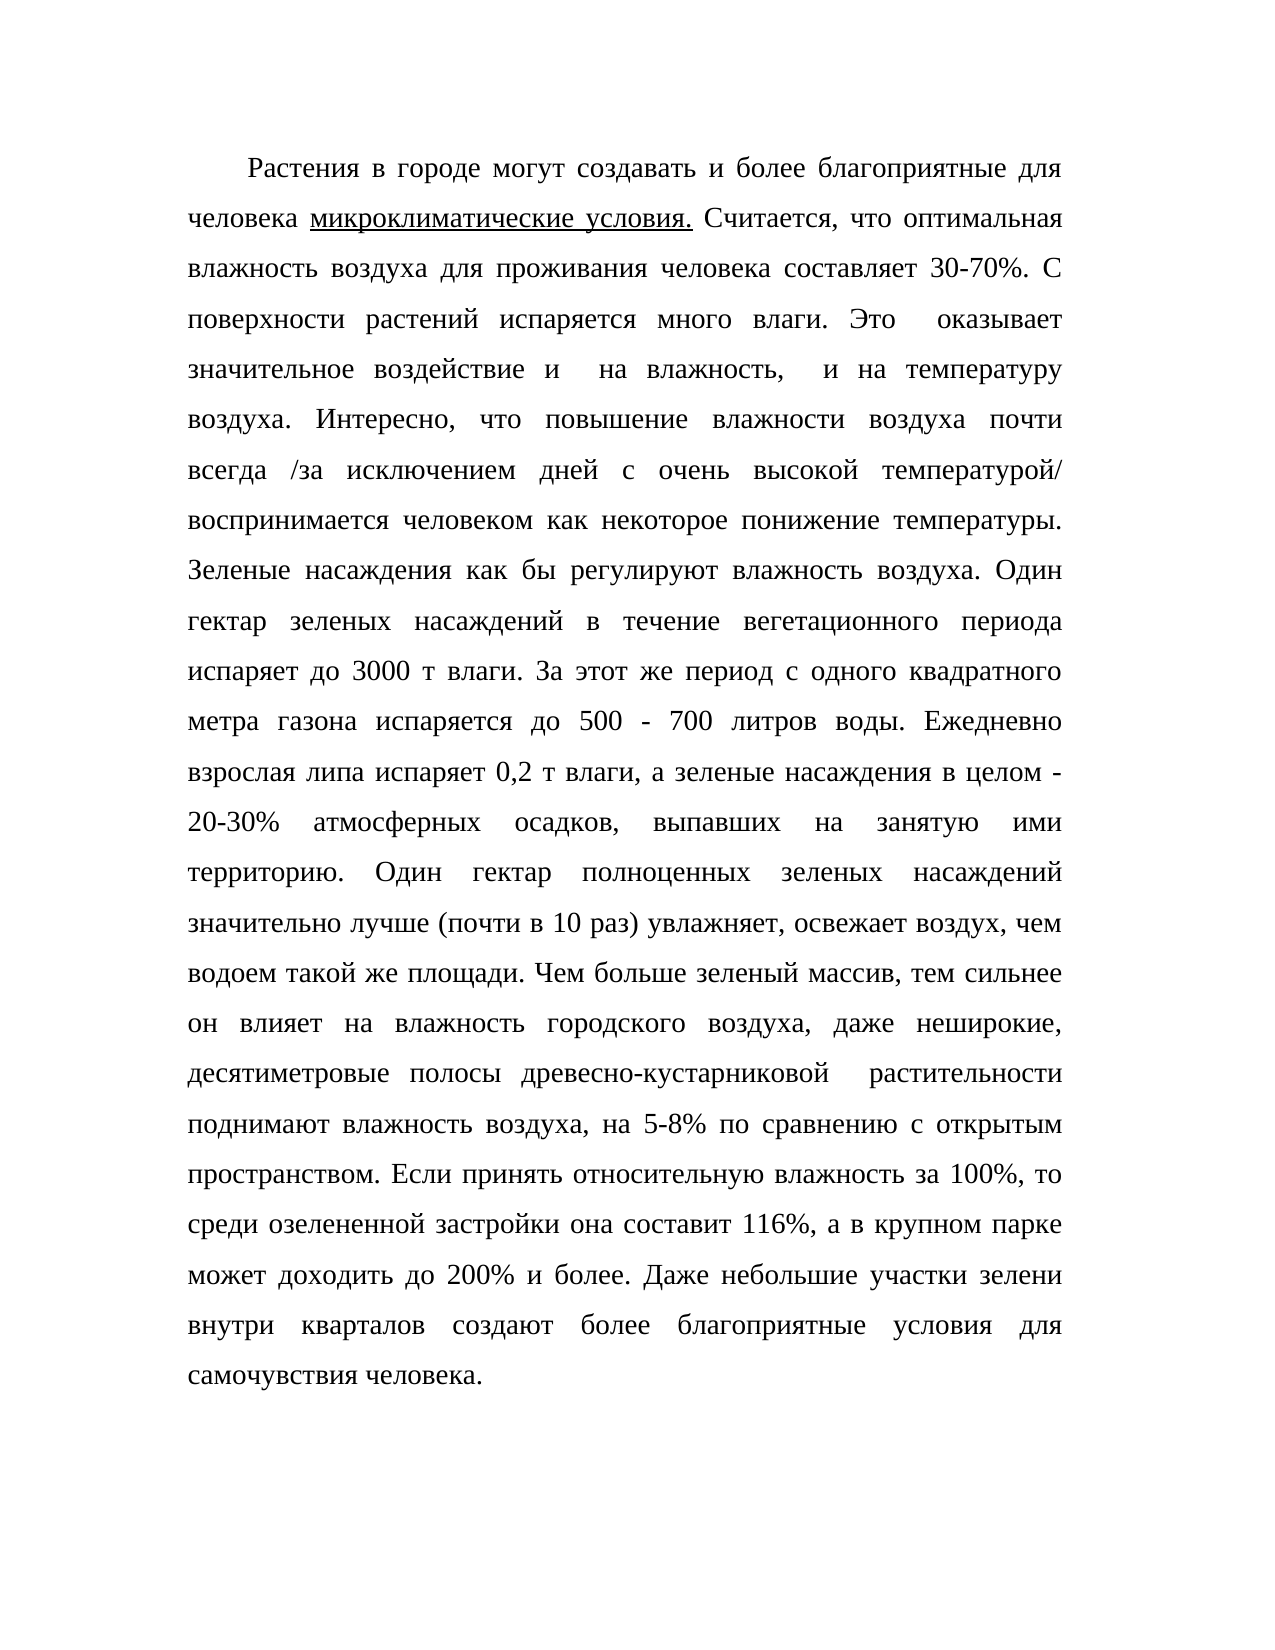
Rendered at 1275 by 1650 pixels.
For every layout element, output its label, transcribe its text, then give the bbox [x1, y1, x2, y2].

text Растения в городе могут создавать и более благоприятные для человека микроклиматические условия. Считается, что оптимальная влажность воздуха для проживания человека составляет 30-70%. С поверхности растений испаряется много влаги. Это оказывает значительное воздействие и на влажность, и на температуру воздуха. Интересно, что повышение влажности воздуха почти всегда /за исключением дней с очень высокой температурой/ воспринимается человеком как некоторое понижение температуры. Зеленые насаждения как бы регулируют влажность воздуха. Один гектар зеленых насаждений в течение вегетационного периода испаряет до 3000 т влаги. За этот же период с одного квадратного метра газона испаряется до 500 - 700 литров воды. Ежедневно взрослая липа испаряет 0,2 т влаги, а зеленые насаждения в целом - 20-30% атмосферных осадков, выпавших на занятую ими территорию. Один гектар полноценных зеленых насаждений значительно лучше (почти в 10 раз) увлажняет, освежает воздух, чем водоем такой же площади. Чем больше зеленый массив, тем сильнее он влияет на влажность городского воздуха, даже неширокие, десятиметровые полосы древесно-кустарниковой растительности поднимают влажность воздуха, на 5-8% по сравнению с открытым пространством. Если принять относительную влажность за 100%, то среди озелененной застройки она составит 116%, а в крупном парке может доходить до 200% и более. Даже небольшие участки зелени внутри кварталов создают более благоприятные условия для самочувствия человека. [187, 150, 1063, 1391]
